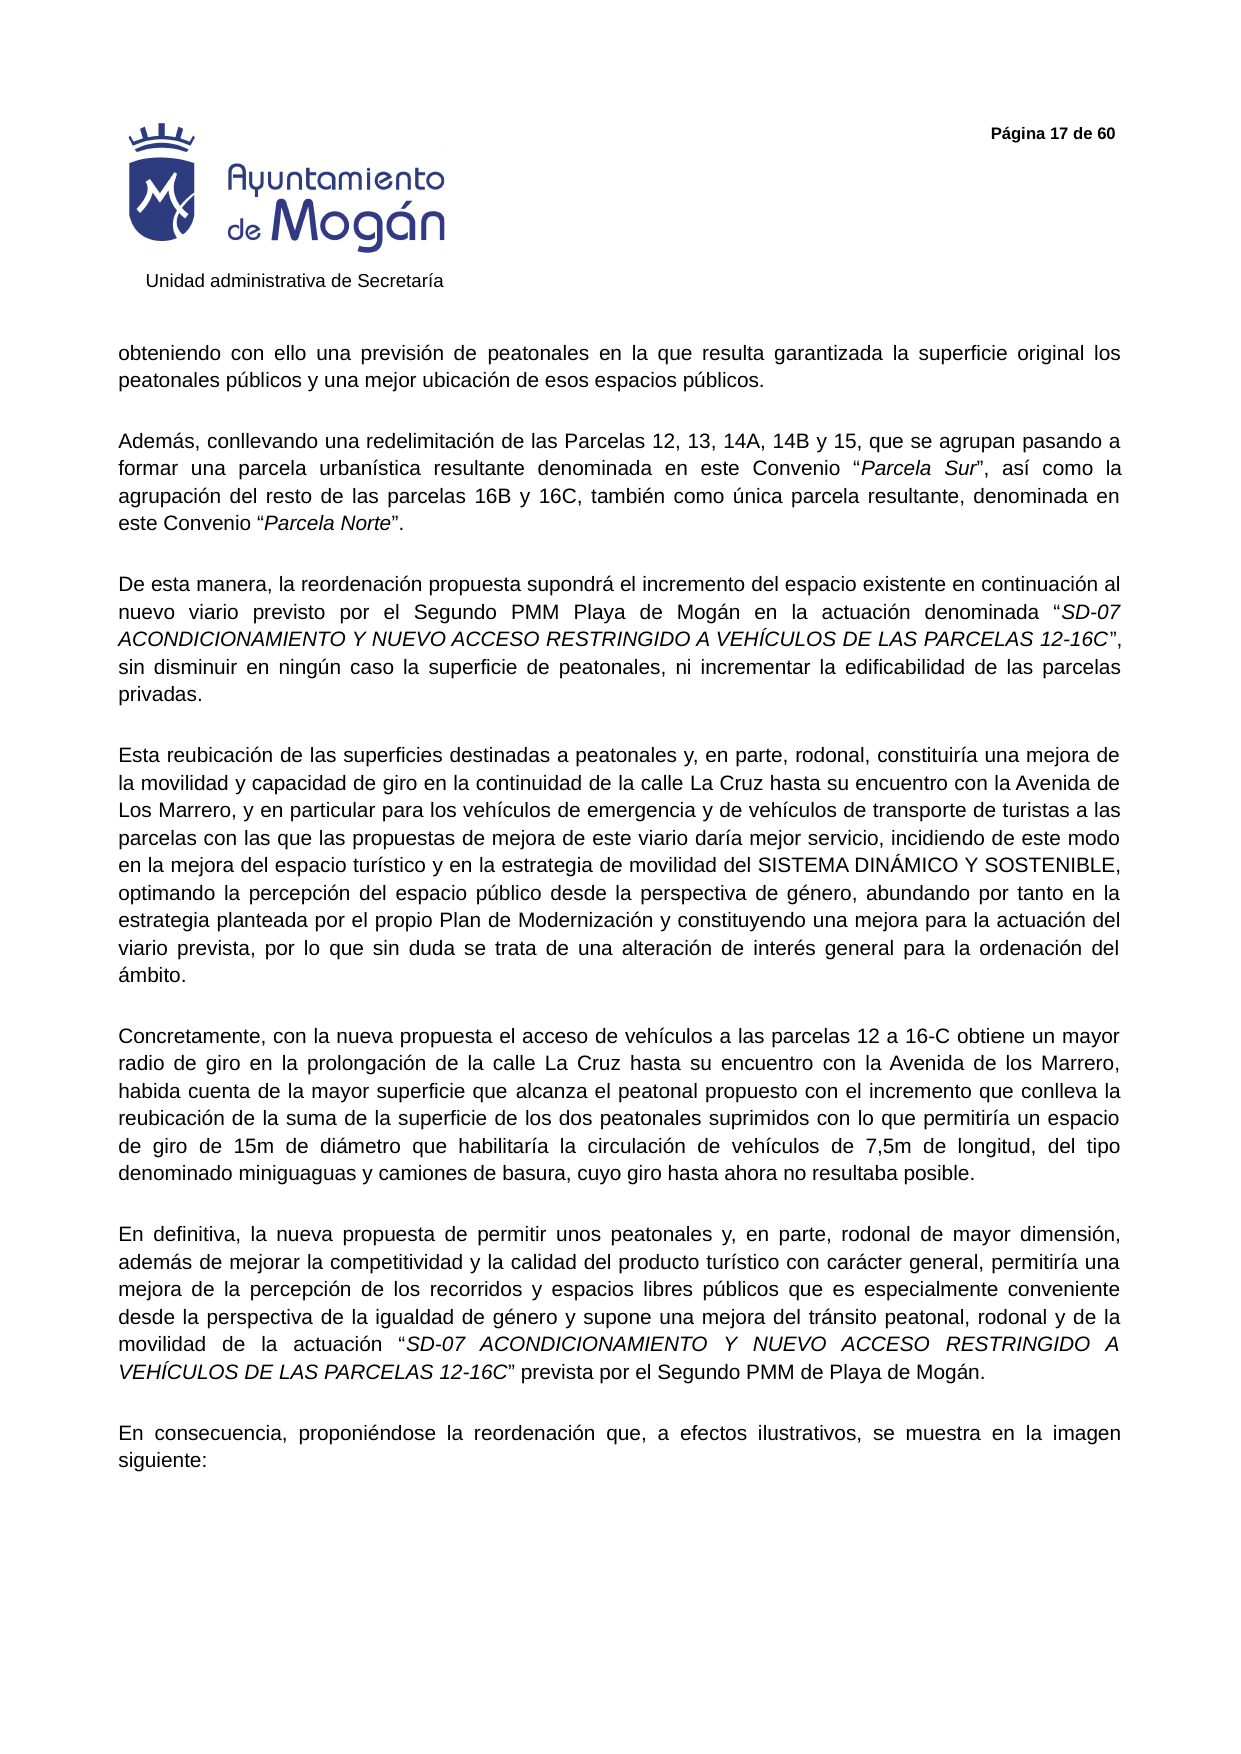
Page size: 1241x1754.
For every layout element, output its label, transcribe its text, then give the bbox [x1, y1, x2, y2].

text Concretamente, con la nueva propuesta el acceso de vehículos a las parcelas 12 a 16-C obtiene un mayor radio de giro en la prolongación de la calle La Cruz hasta su encuentro con la Avenida de los Marrero, habida cuenta de la mayor superficie que alcanza el peatonal propuesto con el incremento que conlleva la reubicación de la suma de la superficie de los dos peatonales suprimidos con lo que permitiría un espacio de giro de 15m de diámetro que habilitaría la circulación de vehículos de 7,5m de longitud, del tipo denominado miniguaguas y camiones de basura, cuyo giro hasta ahora no resultaba posible. [118, 1024, 1122, 1185]
text Además, conllevando una redelimitación de las Parcelas 12, 13, 14A, 14B y 15, que se agrupan pasando a formar una parcela urbanística resultante denominada en este Convenio “Parcela Sur”, así como la agrupación del resto de las parcelas 16B y 16C, también como única parcela resultante, denominada en este Convenio “Parcela Norte”. [118, 429, 1122, 535]
text De esta manera, la reordenación propuesta supondrá el incremento del espacio existente en continuación al nuevo viario previsto por el Segundo PMM Playa de Mogán en la actuación denominada “SD-07 ACONDICIONAMIENTO Y NUEVO ACCESO RESTRINGIDO A VEHÍCULOS DE LAS PARCELAS 12-16C”, sin disminuir en ningún caso la superficie de peatonales, ni incrementar la edificabilidad de las parcelas privadas. [118, 572, 1122, 706]
picture [128, 123, 445, 259]
text Esta reubicación de las superficies destinadas a peatonales y, en parte, rodonal, constituiría una mejora de la movilidad y capacidad de giro en la continuidad de la calle La Cruz hasta su encuentro con la Avenida de Los Marrero, y en particular para los vehículos de emergencia y de vehículos de transporte de turistas a las parcelas con las que las propuestas de mejora de este viario daría mejor servicio, incidiendo de este modo en la mejora del espacio turístico y en la estrategia de movilidad del SISTEMA DINÁMICO Y SOSTENIBLE, optimando la percepción del espacio público desde la perspectiva de género, abundando por tanto en la estrategia planteada por el propio Plan de Modernización y constituyendo una mejora para la actuación del viario prevista, por lo que sin duda se trata de una alteración de interés general para la ordenación del ámbito. [118, 743, 1122, 987]
text En consecuencia, proponiéndose la reordenación que, a efectos ilustrativos, se muestra en la imagen siguiente: [118, 1420, 1122, 1472]
text En definitiva, la nueva propuesta de permitir unos peatonales y, en parte, rodonal de mayor dimensión, además de mejorar la competitividad y la calidad del producto turístico con carácter general, permitiría una mejora de la percepción de los recorridos y espacios libres públicos que es especialmente conveniente desde la perspectiva de la igualdad de género y supone una mejora del tránsito peatonal, rodonal y de la movilidad de la actuación “SD-07 ACONDICIONAMIENTO Y NUEVO ACCESO RESTRINGIDO A VEHÍCULOS DE LAS PARCELAS 12-16C” prevista por el Segundo PMM de Playa de Mogán. [118, 1222, 1122, 1383]
text obteniendo con ello una previsión de peatonales en la que resulta garantizada la superficie original los peatonales públicos y una mejor ubicación de esos espacios públicos. [118, 340, 1122, 392]
